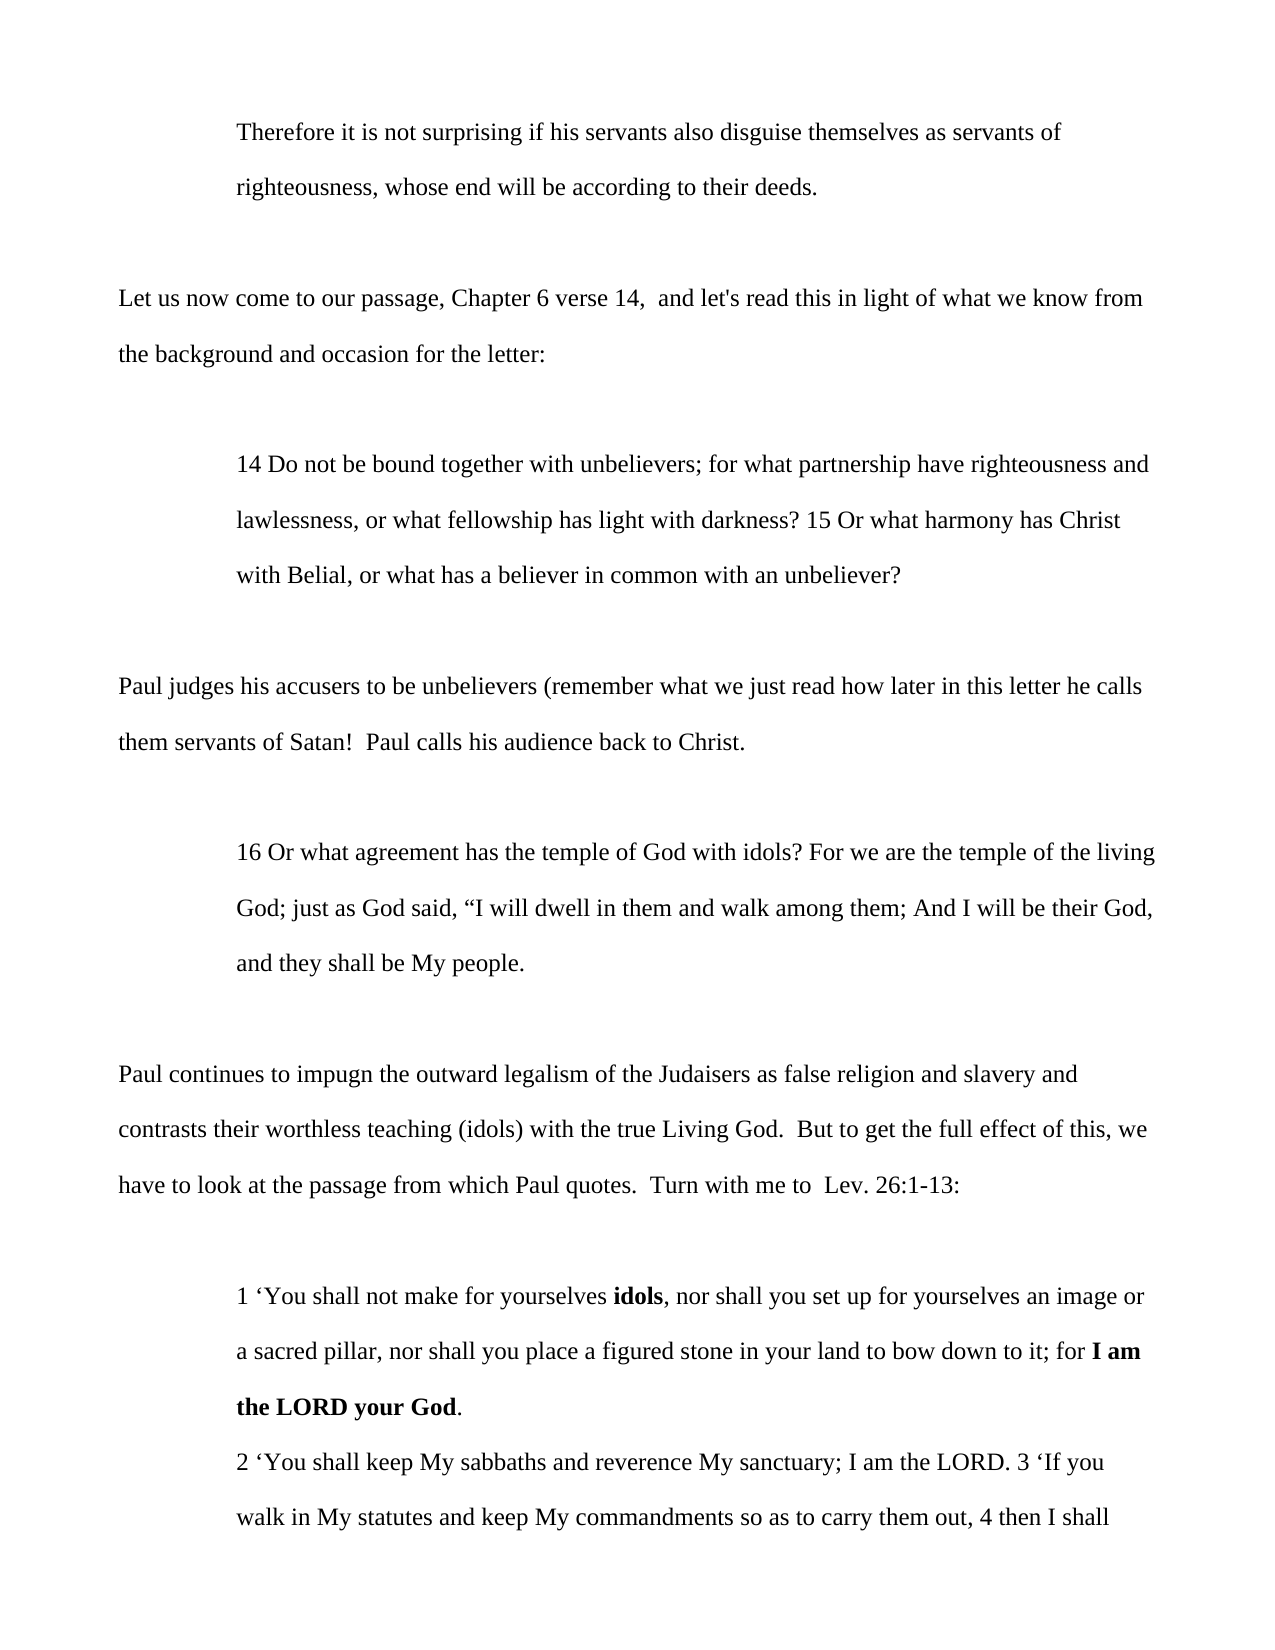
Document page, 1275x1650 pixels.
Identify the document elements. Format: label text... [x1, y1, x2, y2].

text Let us now come to our passage, Chapter 6 verse 14, and let's read this in light of what we know from the background and occasion for the letter: [118, 284, 1157, 367]
text 1 ‘You shall not make for yourselves idols, nor shall you set up for yourselves an image or a sacred pillar, nor shall you place a figured stone in your land to bow down to it; for I am the LORD your God. [236, 1282, 1157, 1420]
text 14 Do not be bound together with unbelievers; for what partnership have righteousness and lawlessness, or what fellowship has light with darkness? 15 Or what harmony has Christ with Belial, or what has a believer in common with an unbeliever? [236, 451, 1157, 589]
text Paul continues to impugn the outward legalism of the Judaisers as false religion and slavery and contrasts their worthless teaching (idols) with the true Living God. But to get the full effect of this, we have to look at the passage from which Paul quotes. Turn with me to Lev. 26:1-13: [118, 1060, 1157, 1199]
text 2 ‘You shall keep My sabbaths and reverence My sanctuary; I am the LORD. 3 ‘If you walk in My statutes and keep My commandments so as to carry them out, 4 then I shall [236, 1448, 1157, 1531]
text Paul judges his accusers to be unbelievers (remember what we just read how later in this letter he calls them servants of Satan! Paul calls his audience back to Christ. [118, 672, 1157, 755]
text 16 Or what agreement has the temple of God with idols? For we are the temple of the living God; just as God said, “I will dwell in them and walk among them; And I will be their God, and they shall be My people. [236, 838, 1157, 977]
text Therefore it is not surprising if his servants also disguise themselves as servants of righteousness, whose end will be according to their deeds. [236, 118, 1157, 201]
